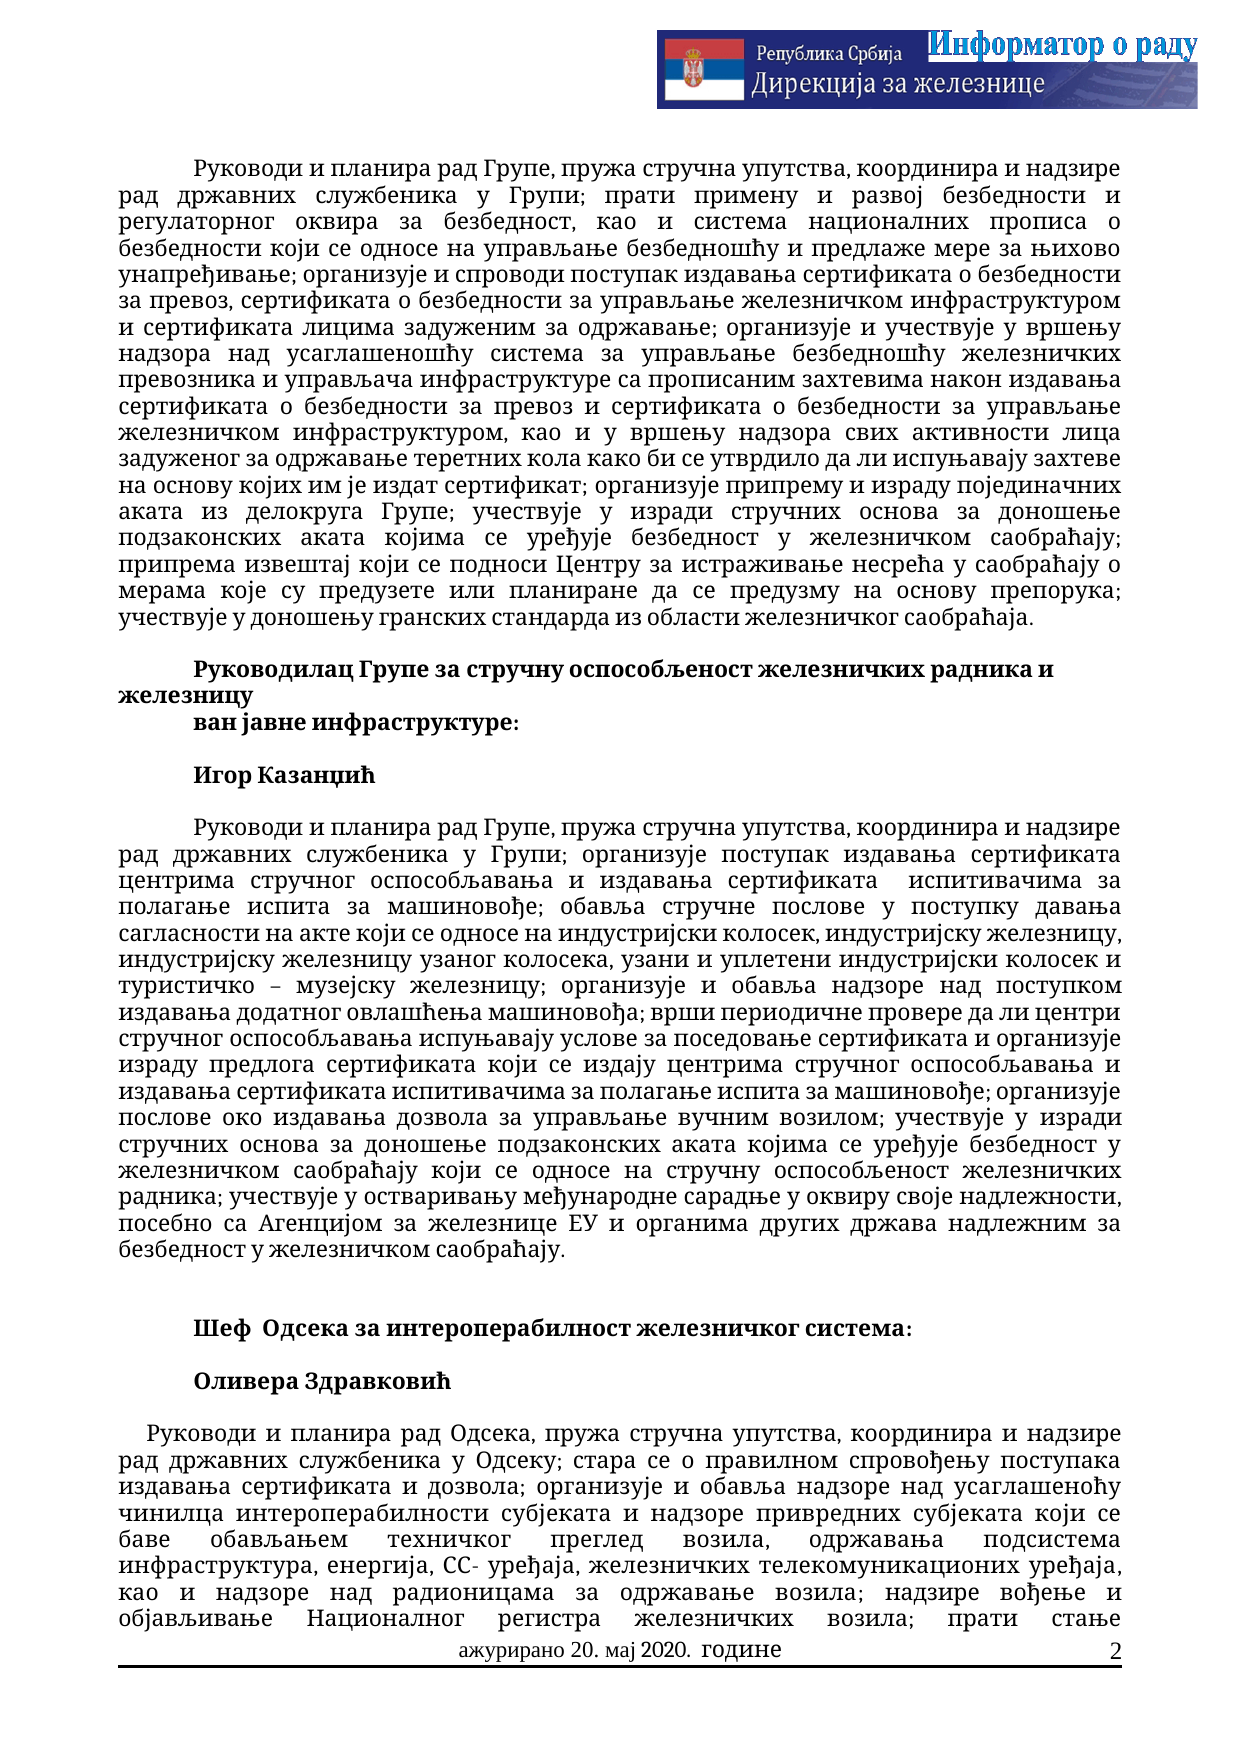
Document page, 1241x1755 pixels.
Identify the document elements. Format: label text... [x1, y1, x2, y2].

text ван јавне инфраструктуре: [118, 710, 1122, 736]
text Руководилац Групе за стручну оспособљеност железничких радника и железницу [118, 657, 1122, 710]
text Оливера Здравковић [118, 1368, 1122, 1395]
text Руководи и планира рад Групе, пружа стручна упутства, координира и надзире рад државних службеника у Групи; организује поступак издавања сертификата центрима стручног оспособљавања и издавања сертификата испитивачима за полагање испита за машиновође; обавља стручне послове у поступку давања сагласности на акте који се односе на индустријски колосек, индустријску железницу, индустријску железницу узаног колосека, узани и уплетени индустријски колосек и туристичко – музејску железницу; организује и обавља надзоре над поступком издавања додатног овлашћења машиновођа; врши периодичне провере да ли центри стручног оспособљавања испуњавају услове за поседовање сертификата и организује израду предлога сертификата који се издају центрима стручног оспособљавања и издавања сертификата испитивачима за полагање испита за машиновође; организује послове око издавања дозвола за управљање вучним возилом; учествује у изради стручних основа за доношење подзаконских аката којима се уређује безбедност у железничком саобраћају који се односе на стручну оспособљеност железничких радника; учествује у остваривању међународне сарадње у оквиру своје надлежности, посебно са Агенцијом за железнице ЕУ и органима других држава надлежним за безбедност у железничком саобраћају. [118, 815, 1122, 1263]
text Руководи и планира рад Одсека, пружа стручна упутства, координира и надзире рад државних службеника у Одсеку; стара се о правилном спровођењу поступака издавања сертификата и дозвола; организује и обавља надзоре над усаглашеноћу чинилца интероперабилности субјеката и надзоре привредних субјеката који се баве обављањем техничког преглед возила, одржавања подсистема инфраструктура, енергија, СС- уређаја, железничких телекомуникационих уређаја, као и надзоре над радионицама за одржавање возила; надзире вођење и објављивање Националног регистра железничких возила; прати стање [118, 1421, 1122, 1632]
text Игор Казанџић [118, 762, 1122, 789]
text Шеф Одсека за интероперабилност железничког система: [118, 1316, 1122, 1342]
text Руководи и планира рад Групе, пружа стручна упутства, координира и надзире рад државних службеника у Групи; прати примену и развој безбедности и регулаторног оквира за безбедност, као и система националних прописа о безбедности који се односе на управљање безбедношћу и предлаже мере за њихово унапређивање; организује и спроводи поступак издавања сертификата о безбедности за превоз, сертификата о безбедности за управљање железничком инфраструктуром и сертификата лицима задуженим за одржавање; организује и учествује у вршењу надзора над усаглашеношћу система за управљање безбедношћу железничких превозника и управљача инфраструктуре са прописаним захтевима након издавања сертификата о безбедности за превоз и сертификата о безбедности за управљање железничком инфраструктуром, као и у вршењу надзора свих активности лица задуженог за одржавање теретних кола како би се утврдило да ли испуњавају захтеве на основу којих им је издат сертификат; организује припрему и израду појединачних аката из делокруга Групе; учествује у изради стручних основа за доношење подзаконских аката којима се уређује безбедност у железничком саобраћају; припрема извештај који се подноси Центру за истраживање несрећа у саобраћају о мерама које су предузете или планиране да се предузму на основу препорука; учествује у доношењу гранских стандарда из области железничког саобраћаја. [118, 156, 1122, 631]
